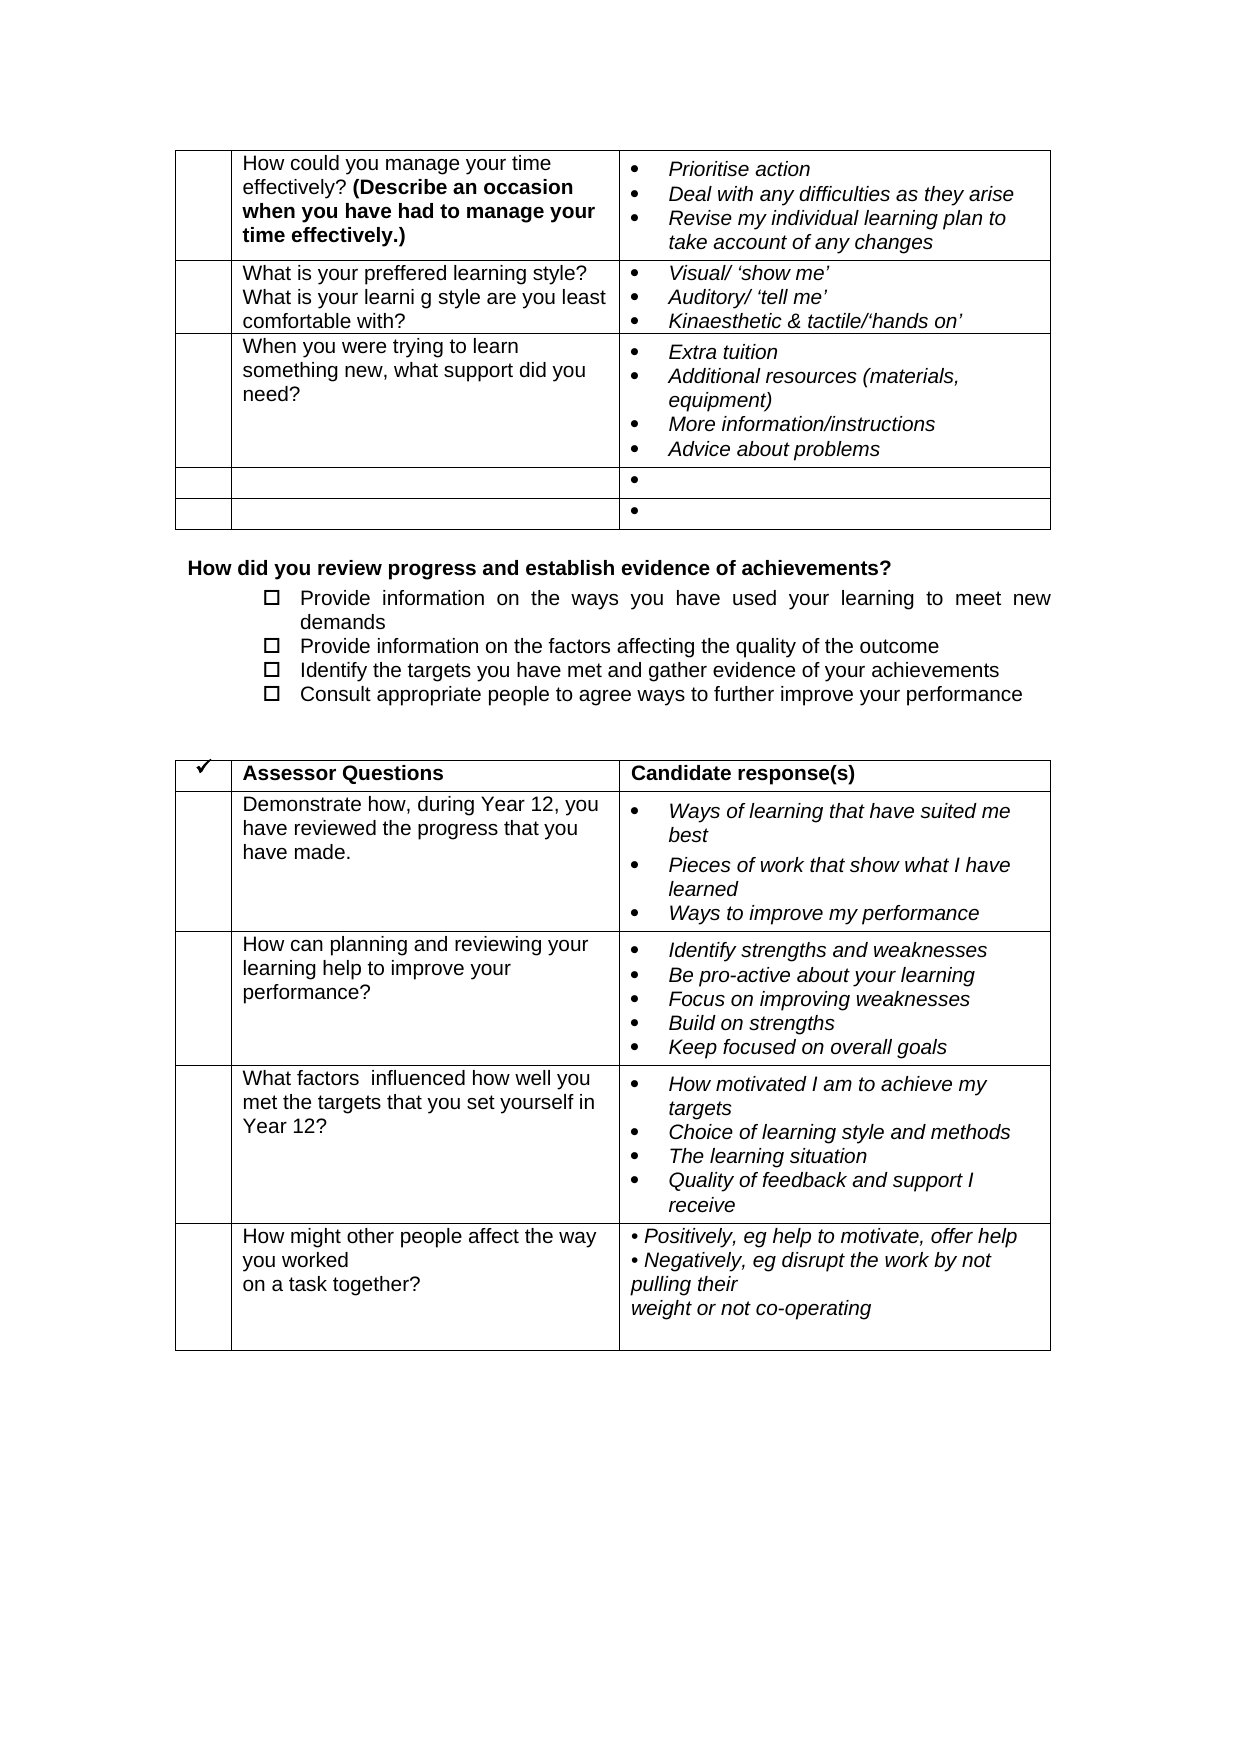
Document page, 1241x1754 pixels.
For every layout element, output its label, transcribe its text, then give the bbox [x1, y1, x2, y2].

table_cell What factors influenced how well you met the targets that you set yourself in Year 12? [232, 1066, 619, 1223]
table_cell [232, 468, 619, 498]
table_cell Prioritise action Deal with any difficulties as they arise Revise my individual learning plan to take account of any changes [620, 151, 1050, 260]
table_cell [176, 1066, 231, 1223]
table_cell [176, 499, 231, 529]
table_cell When you were trying to learn something new, what support did you need? [232, 334, 619, 467]
table_cell • Positively, eg help to motivate, offer help • Negatively, eg disrupt the work by not pulling their weight or not co-operating [620, 1224, 1050, 1350]
table_cell Demonstrate how, during Year 12, you have reviewed the progress that you have made. [232, 792, 619, 931]
table_cell [176, 792, 231, 931]
table_cell How could you manage your time effectively? (Describe an occasion when you have had to manage your time effectively.) [232, 151, 619, 260]
table_cell Extra tuition Additional resources (materials, equipment) More information/instructions Advice about problems [620, 334, 1050, 467]
table_header Candidate response(s) [620, 761, 1050, 791]
list Consult appropriate people to agree ways to further improve your performance [262, 682, 1053, 706]
table_cell [176, 932, 231, 1065]
table_cell How motivated I am to achieve my targets Choice of learning style and methods The learning situation Quality of feedback and support I receive [620, 1066, 1050, 1223]
table_cell [620, 468, 1050, 498]
table_header  [176, 761, 231, 791]
table_cell How might other people affect the way you worked on a task together? [232, 1224, 619, 1350]
table_cell [176, 261, 231, 333]
table_cell [176, 468, 231, 498]
list Identify the targets you have met and gather evidence of your achievements [262, 658, 1053, 682]
table_cell How can planning and reviewing your learning help to improve your performance? [232, 932, 619, 1065]
table_cell What is your preffered learning style? What is your learni g style are you least comfortable with? [232, 261, 619, 333]
table_header Assessor Questions [232, 761, 619, 791]
table_cell Visual/ ‘show me’ Auditory/ ‘tell me’ Kinaesthetic & tactile/‘hands on’ [620, 261, 1050, 333]
table_cell [620, 499, 1050, 529]
table_cell [176, 151, 231, 260]
table_cell [232, 499, 619, 529]
subtitle How did you review progress and establish evidence of achievements? [187, 555, 1053, 579]
table_cell Ways of learning that have suited me best Pieces of work that show what I have learned Ways to improve my performance [620, 792, 1050, 931]
table_cell [176, 1224, 231, 1350]
list Provide information on the ways you have used your learning to meet new demands [262, 586, 1053, 633]
table_cell Identify strengths and weaknesses Be pro-active about your learning Focus on improving weaknesses Build on strengths Keep focused on overall goals [620, 932, 1050, 1065]
table_cell [176, 334, 231, 467]
list Provide information on the factors affecting the quality of the outcome [262, 633, 1053, 658]
